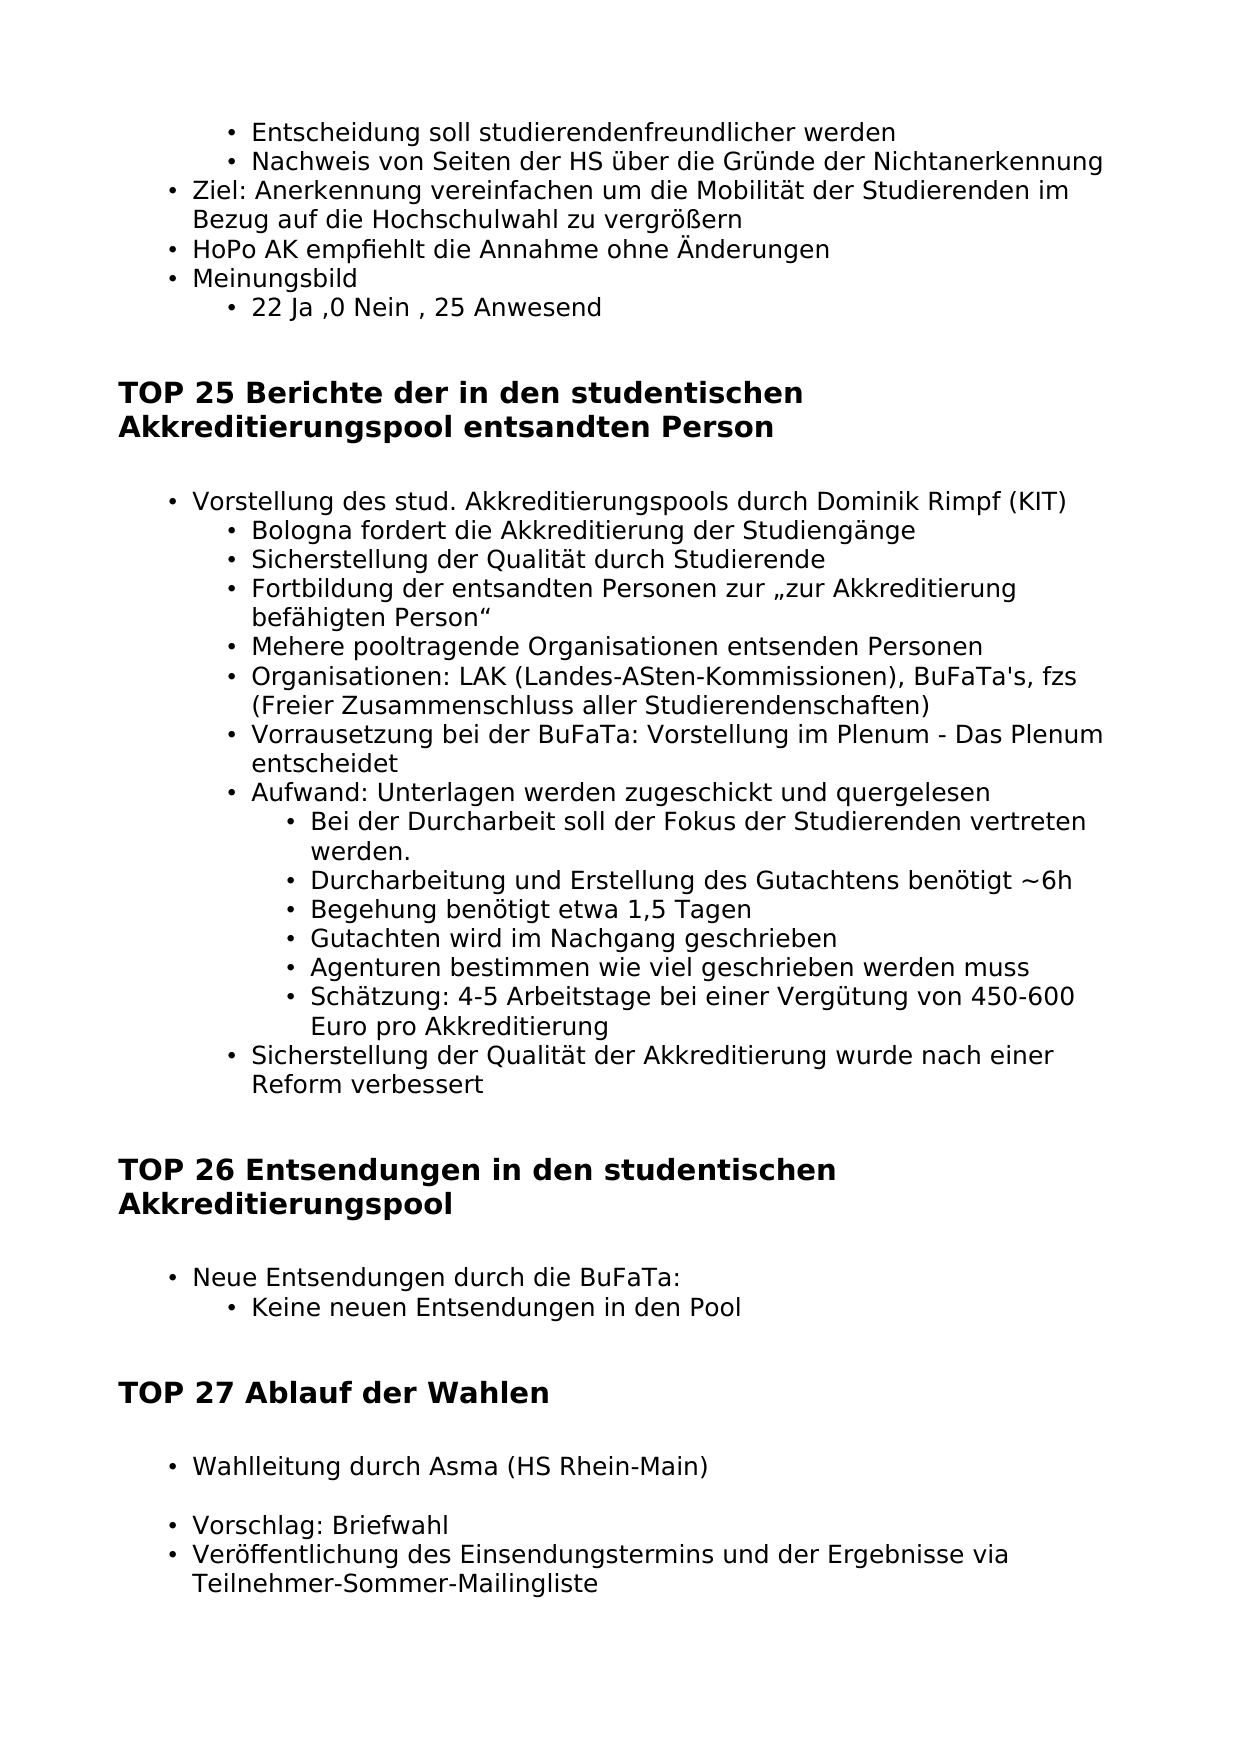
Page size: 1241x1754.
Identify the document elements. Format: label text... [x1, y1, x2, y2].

list Begehung benötigt etwa 1,5 Tagen [295, 895, 1122, 924]
list Vorrausetzung bei der BuFaTa: Vorstellung im Plenum - Das Plenum entscheidet [236, 720, 1122, 778]
list HoPo AK empfiehlt die Annahme ohne Änderungen [177, 235, 1122, 264]
subtitle TOP 26 Entsendungen in den studentischen Akkreditierungspool [118, 1154, 1122, 1222]
list Nachweis von Seiten der HS über die Gründe der Nichtanerkennung [236, 147, 1122, 176]
subtitle TOP 27 Ablauf der Wahlen [118, 1376, 1122, 1410]
subtitle TOP 25 Berichte der in den studentischen Akkreditierungspool entsandten Person [118, 377, 1122, 445]
list Gutachten wird im Nachgang geschrieben [295, 924, 1122, 953]
list Bologna fordert die Akkreditierung der Studiengänge [236, 516, 1122, 545]
list Mehere pooltragende Organisationen entsenden Personen [236, 632, 1122, 662]
list Bei der Durcharbeit soll der Fokus der Studierenden vertreten werden. [295, 807, 1122, 866]
list Vorschlag: Briefwahl [177, 1511, 1122, 1540]
list Organisationen: LAK (Landes-ASten-Kommissionen), BuFaTa's, fzs (Freier Zusammenschluss aller Studierendenschaften) [236, 662, 1122, 720]
list Wahlleitung durch Asma (HS Rhein-Main) [177, 1452, 1122, 1481]
list Aufwand: Unterlagen werden zugeschickt und quergelesen [236, 778, 1122, 807]
list Durcharbeitung und Erstellung des Gutachtens benötigt ~6h [295, 866, 1122, 895]
list Entscheidung soll studierendenfreundlicher werden [236, 118, 1122, 147]
list Veröffentlichung des Einsendungstermins und der Ergebnisse via Teilnehmer-Sommer-Mailingliste [177, 1540, 1122, 1598]
list Vorstellung des stud. Akkreditierungspools durch Dominik Rimpf (KIT) [177, 487, 1122, 516]
list Neue Entsendungen durch die BuFaTa: [177, 1263, 1122, 1293]
list Sicherstellung der Qualität durch Studierende [236, 545, 1122, 574]
list Keine neuen Entsendungen in den Pool [236, 1293, 1122, 1322]
list Meinungsbild [177, 264, 1122, 293]
list Agenturen bestimmen wie viel geschrieben werden muss [295, 953, 1122, 982]
list Sicherstellung der Qualität der Akkreditierung wurde nach einer Reform verbessert [236, 1041, 1122, 1099]
list Fortbildung der entsandten Personen zur „zur Akkreditierung befähigten Person“ [236, 574, 1122, 632]
list Ziel: Anerkennung vereinfachen um die Mobilität der Studierenden im Bezug auf die Hochschulwahl zu vergrößern [177, 176, 1122, 235]
list 22 Ja ,0 Nein , 25 Anwesend [236, 293, 1122, 322]
list Schätzung: 4-5 Arbeitstage bei einer Vergütung von 450-600 Euro pro Akkreditierung [295, 982, 1122, 1041]
